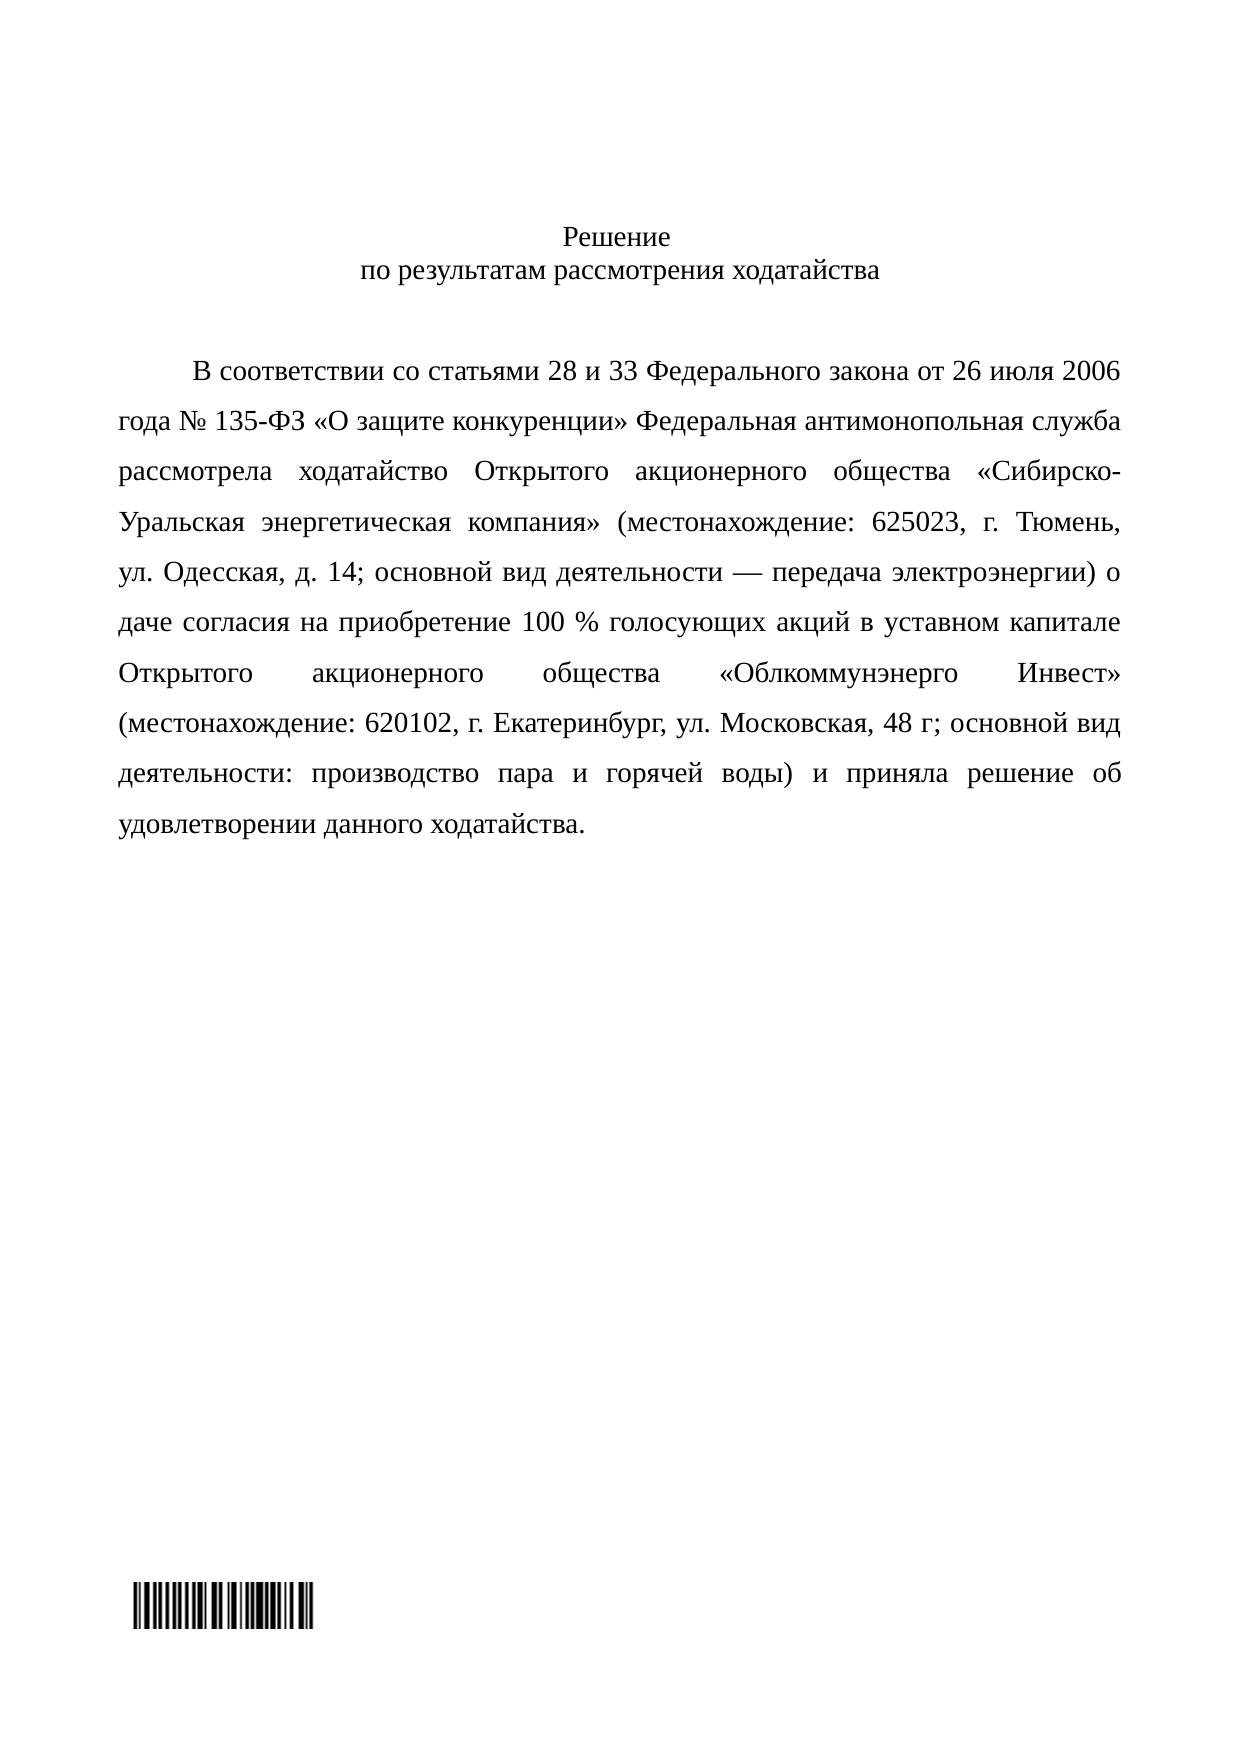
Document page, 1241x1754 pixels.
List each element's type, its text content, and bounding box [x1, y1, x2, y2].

text Решение [118, 219, 1122, 252]
text по результатам рассмотрения ходатайства [118, 252, 1122, 286]
text В соответствии со статьями 28 и 33 Федерального закона от 26 июля 2006 года № 135-ФЗ «О защите конкуренции» Федеральная антимонопольная служба рассмотрела ходатайство Открытого акционерного общества «Сибирско-Уральская энергетическая компания» (местонахождение: 625023, г. Тюмень, ул. Одесская, д. 14; основной вид деятельности — передача электроэнергии) о даче согласия на приобретение 100 % голосующих акций в уставном капитале Открытого акционерного общества «Облкоммунэнерго Инвест» (местонахождение: 620102, г. Екатеринбург, ул. Московская, 48 г; основной вид деятельности: производство пара и горячей воды) и приняла решение об удовлетворении данного ходатайства. [118, 353, 1122, 839]
picture [118, 1582, 331, 1629]
